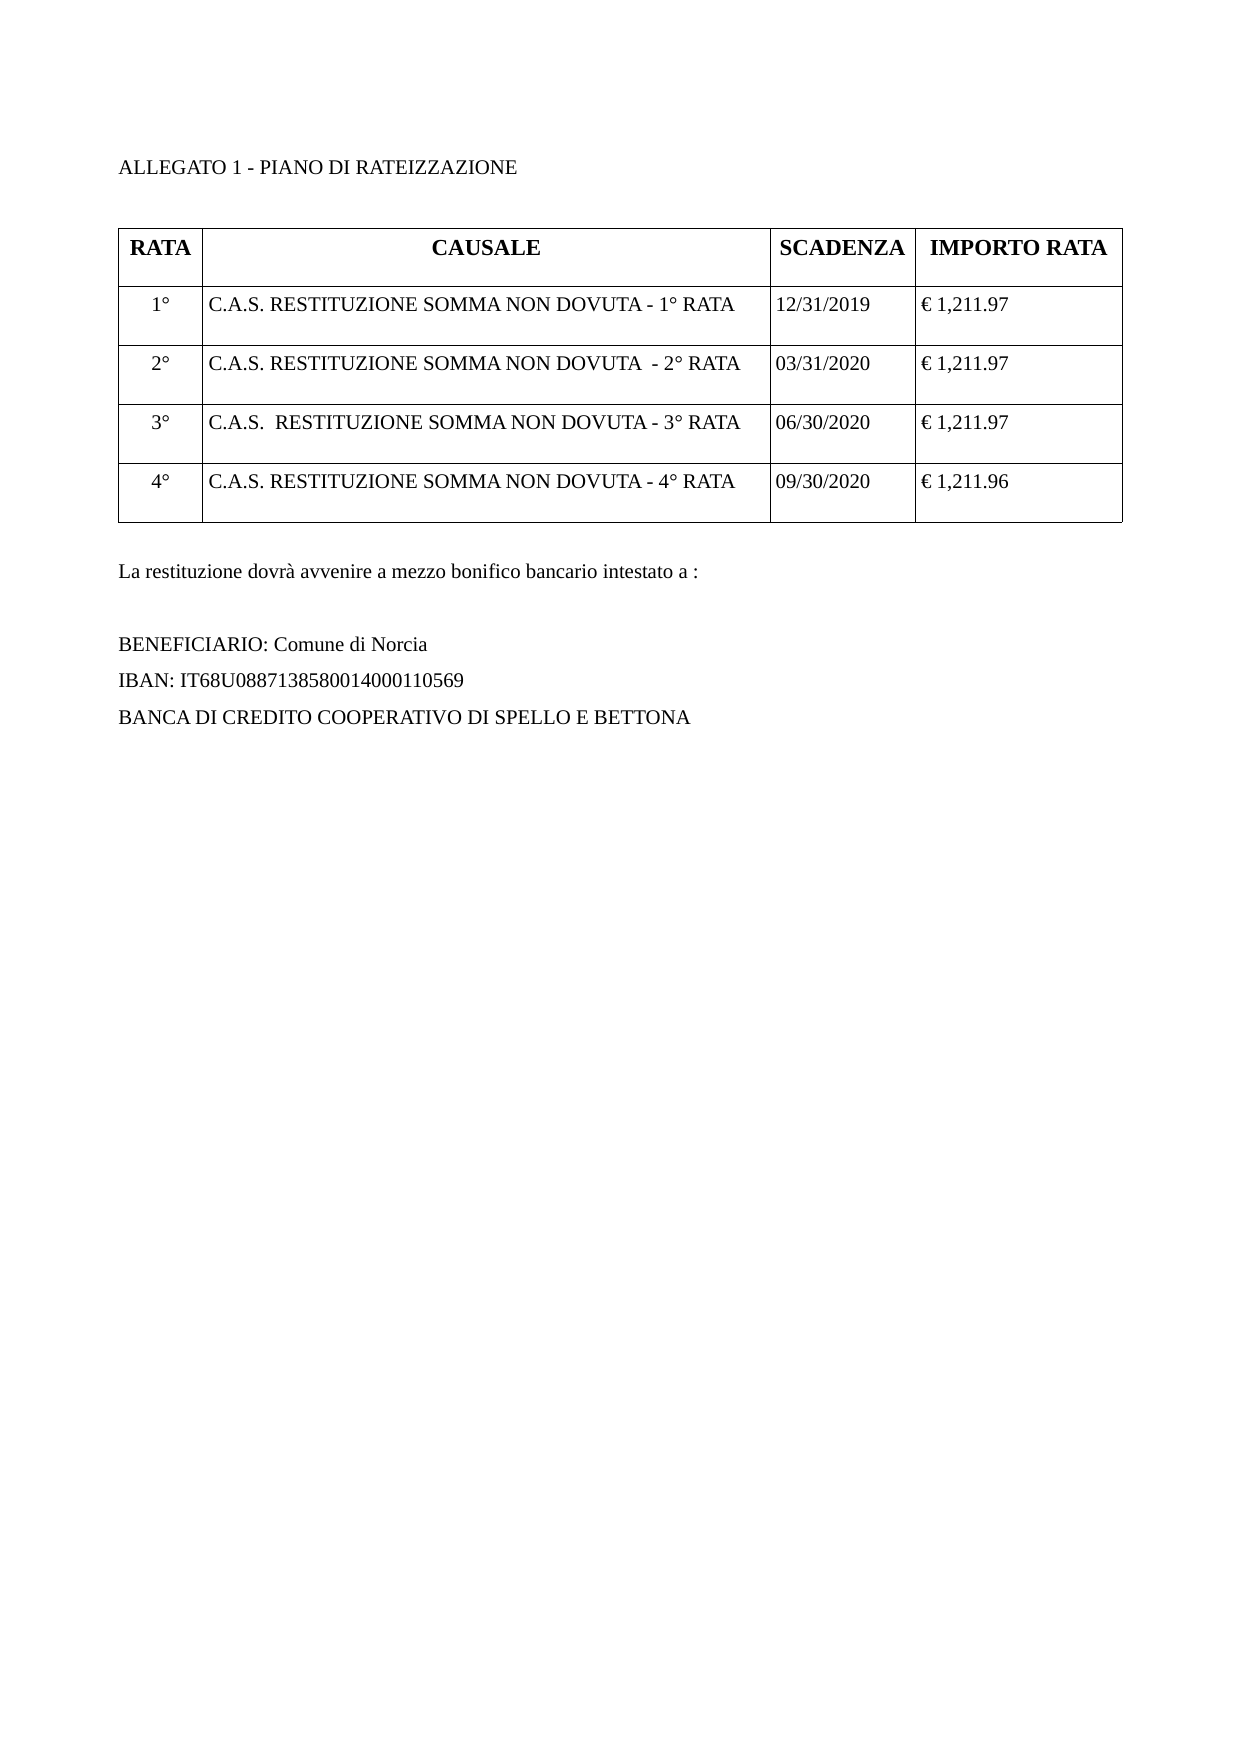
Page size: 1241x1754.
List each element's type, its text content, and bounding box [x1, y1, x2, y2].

table_cell 31/12/2019 [771, 287, 915, 345]
table_cell 31/03/2020 [771, 346, 915, 404]
table_header IMPORTO RATA [916, 229, 1122, 286]
table_cell C.A.S. RESTITUZIONE SOMMA NON DOVUTA - 4° RATA [203, 464, 770, 522]
text IBAN: IT68U0887138580014000110569 [118, 668, 1122, 692]
table_cell C.A.S. RESTITUZIONE SOMMA NON DOVUTA - 3° RATA [203, 405, 770, 463]
table_cell € 1.211,97 [916, 287, 1122, 345]
table_cell C.A.S. RESTITUZIONE SOMMA NON DOVUTA - 2° RATA [203, 346, 770, 404]
table_header RATA [119, 229, 202, 286]
table_cell 2° [119, 346, 202, 404]
table_cell 4° [119, 464, 202, 522]
text La restituzione dovrà avvenire a mezzo bonifico bancario intestato a : [118, 558, 1122, 583]
table_cell € 1.211,97 [916, 405, 1122, 463]
table_cell 3° [119, 405, 202, 463]
table_header CAUSALE [203, 229, 770, 286]
table_cell 30/06/2020 [771, 405, 915, 463]
table_cell € 1.211,97 [916, 346, 1122, 404]
table_cell C.A.S. RESTITUZIONE SOMMA NON DOVUTA - 1° RATA [203, 287, 770, 345]
table_cell 30/09/2020 [771, 464, 915, 522]
table_cell € 1.211,96 [916, 464, 1122, 522]
table_header SCADENZA [771, 229, 915, 286]
text BENEFICIARIO: Comune di Norcia [118, 632, 1122, 656]
text ALLEGATO 1 - PIANO DI RATEIZZAZIONE [118, 155, 1122, 179]
table_cell 1° [119, 287, 202, 345]
text BANCA DI CREDITO COOPERATIVO DI SPELLO E BETTONA [118, 705, 1122, 729]
